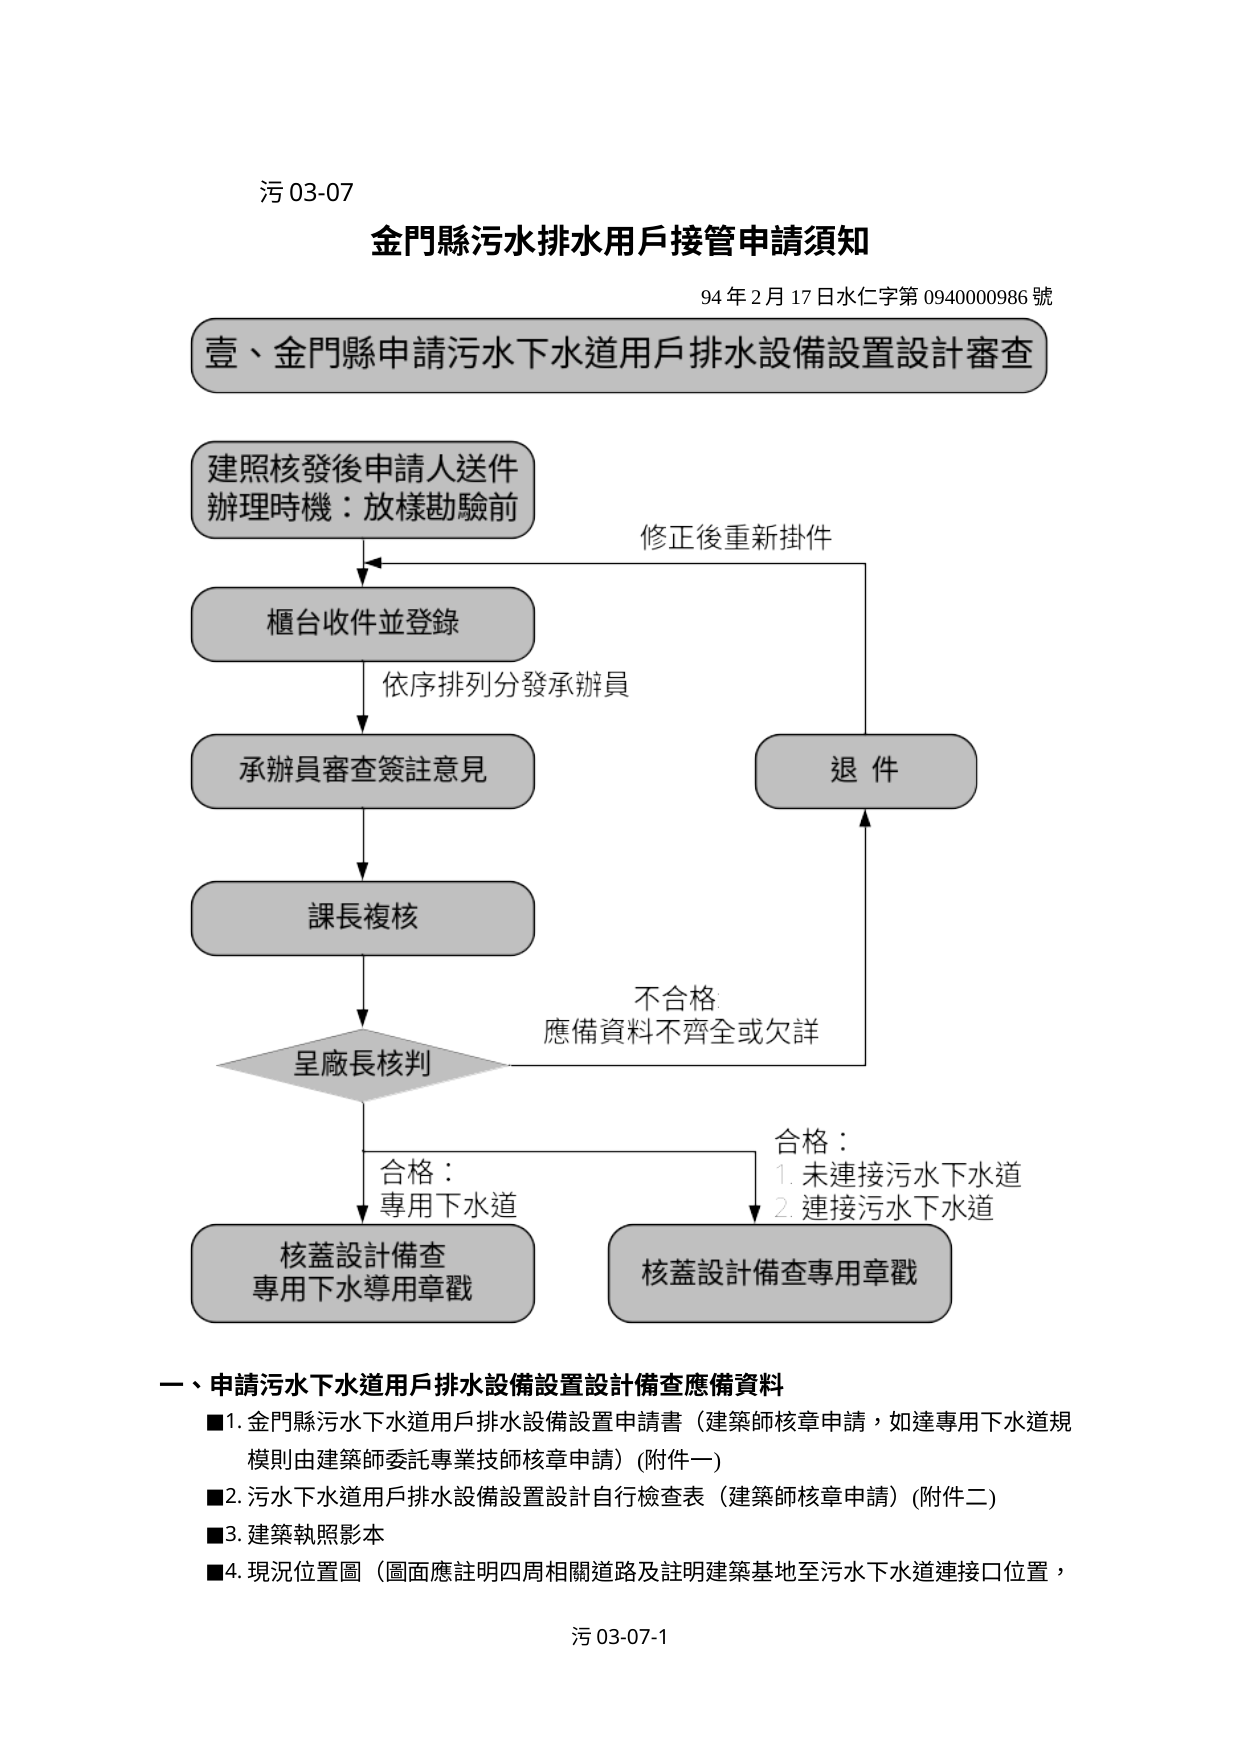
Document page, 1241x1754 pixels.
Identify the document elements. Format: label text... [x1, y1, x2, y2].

text 94年2月17日水仁字第0940000986號 [187, 277, 1053, 314]
table_cell [159, 1515, 205, 1552]
table_cell ■3. [205, 1515, 247, 1552]
text 金門縣污水排水用戶接管申請須知 [187, 202, 1053, 277]
table_header 一、申請污水下水道用戶排水設備設置設計備查應備資料 [159, 1365, 1081, 1402]
table_cell ■4. [205, 1552, 247, 1589]
table_cell [159, 1477, 205, 1514]
table_cell [159, 1402, 205, 1477]
table_cell ■1. [205, 1402, 247, 1477]
table_cell 污水下水道用戶排水設備設置設計自行檢查表（建築師核章申請）(附件二) [247, 1477, 1081, 1514]
table_cell [159, 1552, 205, 1589]
table_cell 建築執照影本 [247, 1515, 1081, 1552]
table_cell 現況位置圖（圖面應註明四周相關道路及註明建築基地至污水下水道連接口位置， [247, 1552, 1081, 1589]
table_cell 金門縣污水下水道用戶排水設備設置申請書（建築師核章申請，如達專用下水道規模則由建築師委託專業技師核章申請）(附件一) [247, 1402, 1081, 1477]
table_cell ■2. [205, 1477, 247, 1514]
text 污03-07 [259, 172, 379, 204]
